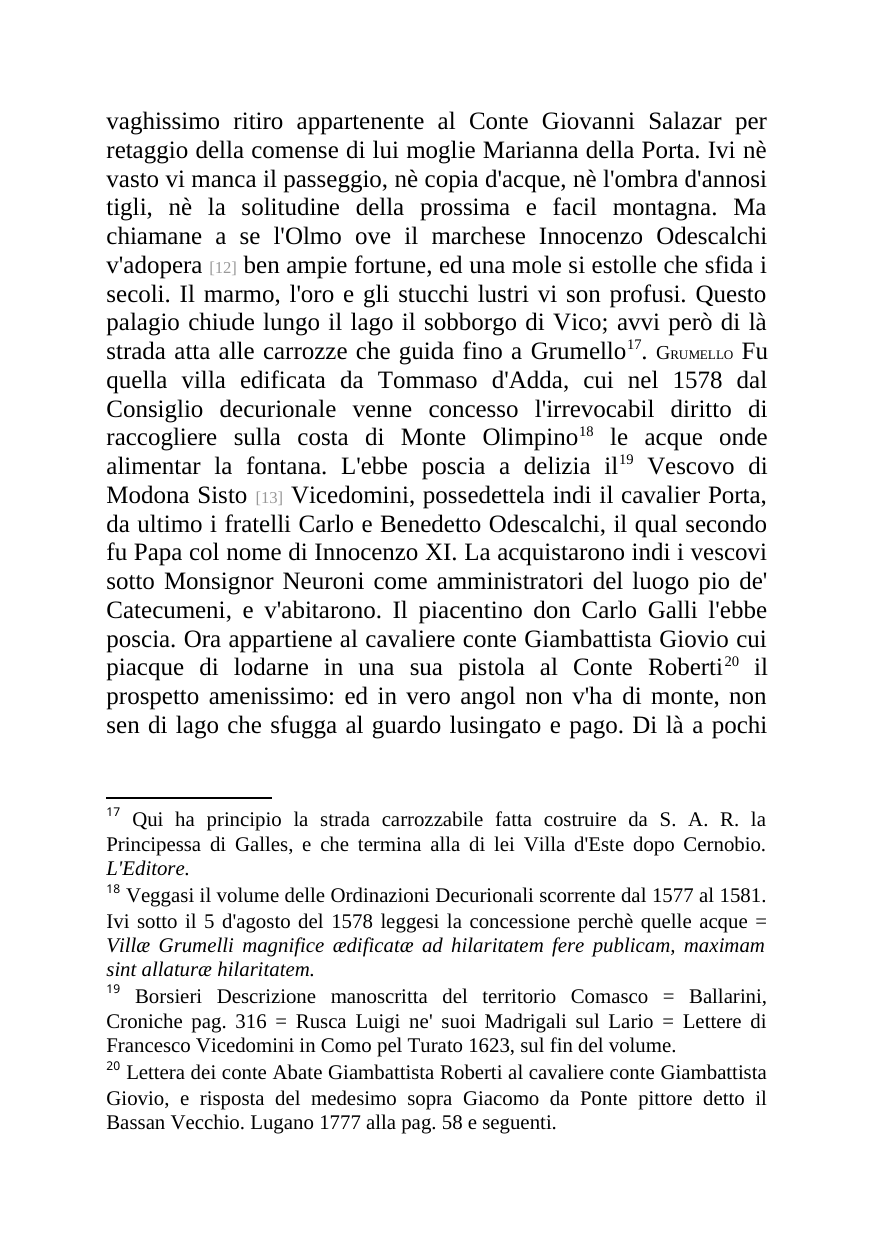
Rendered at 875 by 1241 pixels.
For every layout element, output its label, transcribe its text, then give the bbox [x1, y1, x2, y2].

text Veggasi il volume delle Ordinazioni Decurionali scorrente dal 1577 al 1581. Ivi sotto il 5 d'agosto del 1578 leggesi la concessione perchè quelle acque = Villæ Grumelli magnifice ædificatæ ad hilaritatem fere publicam, maximam sint allaturæ hilaritatem. [106, 880, 768, 981]
text vaghissimo ritiro appartenente al Conte Giovanni Salazar per retaggio della comense di lui moglie Marianna della Porta. Ivi nè vasto vi manca il passeggio, nè copia d'acque, nè l'ombra d'annosi tigli, nè la solitudine della prossima e facil montagna. Ma chiamane a se l'Olmo ove il marchese Innocenzo Odescalchi v'adopera [12] ben ampie fortune, ed una mole si estolle che sfida i secoli. Il marmo, l'oro e gli stucchi lustri vi son profusi. Questo palagio chiude lungo il lago il sobborgo di Vico; avvi però di là strada atta alle carrozze che guida fino a Grumello. Grumello Fu quella villa edificata da Tommaso d'Adda, cui nel 1578 dal Consiglio decurionale venne concesso l'irrevocabil diritto di raccogliere sulla costa di Monte Olimpino le acque onde alimentar la fontana. L'ebbe poscia a delizia il Vescovo di Modona Sisto [13] Vicedomini, possedettela indi il cavalier Porta, da ultimo i fratelli Carlo e Benedetto Odescalchi, il qual secondo fu Papa col nome di Innocenzo XI. La acquistarono indi i vescovi sotto Monsignor Neuroni come amministratori del luogo pio de' Catecumeni, e v'abitarono. Il piacentino don Carlo Galli l'ebbe poscia. Ora appartiene al cavaliere conte Giambattista Giovio cui piacque di lodarne in una sua pistola al Conte Roberti il prospetto amenissimo: ed in vero angol non v'ha di monte, non sen di lago che sfugga al guardo lusingato e pago. Di là a pochi [106, 106, 768, 739]
text Qui ha principio la strada carrozzabile fatta costruire da S. A. R. la Principessa di Galles, e che termina alla di lei Villa d'Este dopo Cernobio. L'Editore. [106, 804, 768, 880]
text Lettera dei conte Abate Giambattista Roberti al cavaliere conte Giambattista Giovio, e risposta del medesimo sopra Giacomo da Ponte pittore detto il Bassan Vecchio. Lugano 1777 alla pag. 58 e seguenti. [106, 1057, 768, 1134]
text Borsieri Descrizione manoscritta del territorio Comasco = Ballarini, Croniche pag. 316 = Rusca Luigi ne' suoi Madrigali sul Lario = Lettere di Francesco Vicedomini in Como pel Turato 1623, sul fin del volume. [106, 981, 768, 1057]
